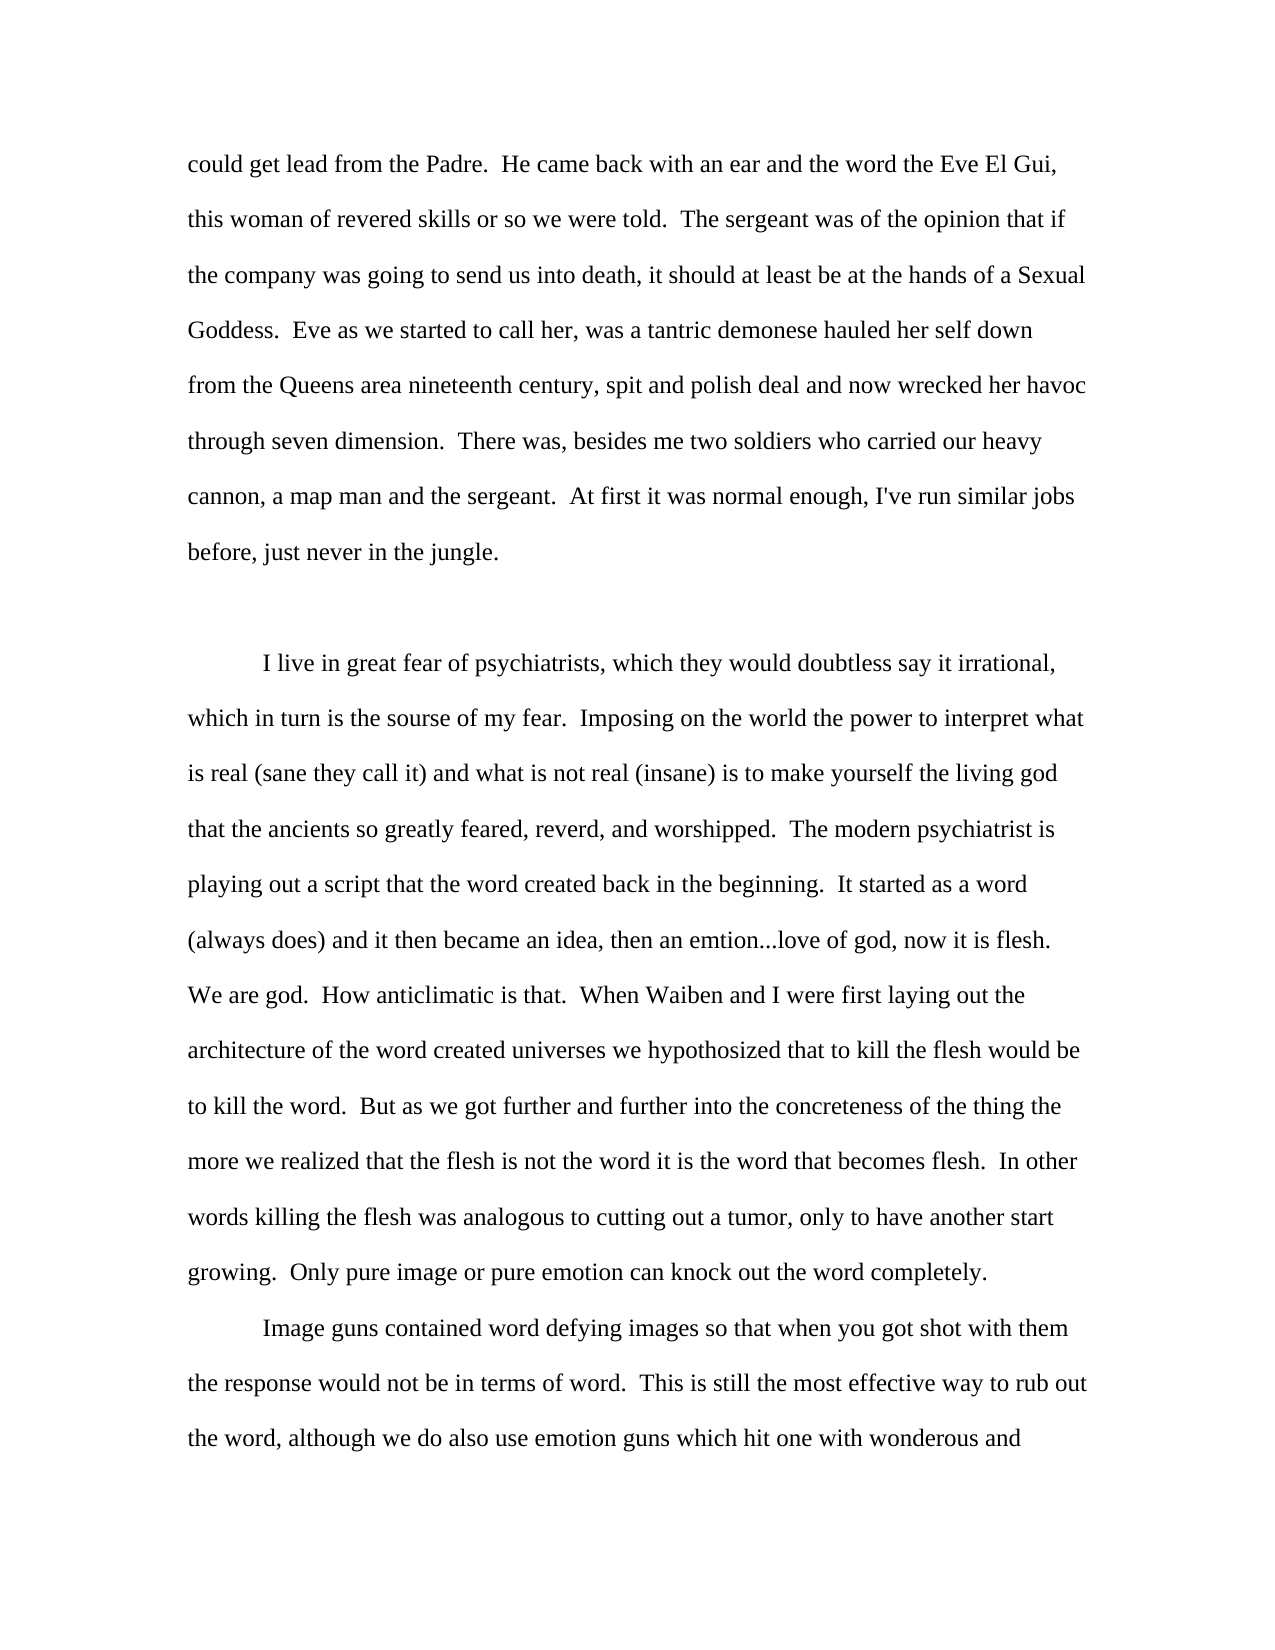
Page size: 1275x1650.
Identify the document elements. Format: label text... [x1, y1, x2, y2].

text Image guns contained word defying images so that when you got shot with them the response would not be in terms of word. This is still the most effective way to rub out the word, although we do also use emotion guns which hit one with wonderous and [187, 1314, 1087, 1452]
text I live in great fear of psychiatrists, which they would doubtless say it irrational, which in turn is the sourse of my fear. Imposing on the world the power to interpret what is real (sane they call it) and what is not real (insane) is to make yourself the living god that the ancients so greatly feared, reverd, and worshipped. The modern psychiatrist is playing out a script that the word created back in the beginning. It started as a word (always does) and it then became an idea, then an emtion...love of god, now it is flesh. We are god. How anticlimatic is that. When Waiben and I were first laying out the architecture of the word created universes we hypothosized that to kill the flesh would be to kill the word. But as we got further and further into the concreteness of the thing the more we realized that the flesh is not the word it is the word that becomes flesh. In other words killing the flesh was analogous to cutting out a tumor, only to have another start growing. Only pure image or pure emotion can knock out the word completely. [187, 649, 1087, 1286]
text could get lead from the Padre. He came back with an ear and the word the Eve El Gui, this woman of revered skills or so we were told. The sergeant was of the opinion that if the company was going to send us into death, it should at least be at the hands of a Sexual Goddess. Eve as we started to call her, was a tantric demonese hauled her self down from the Queens area nineteenth century, spit and polish deal and now wrecked her havoc through seven dimension. There was, besides me two soldiers who carried our heavy cannon, a map man and the sergeant. At first it was normal enough, I've run similar jobs before, just never in the jungle. [187, 150, 1087, 566]
